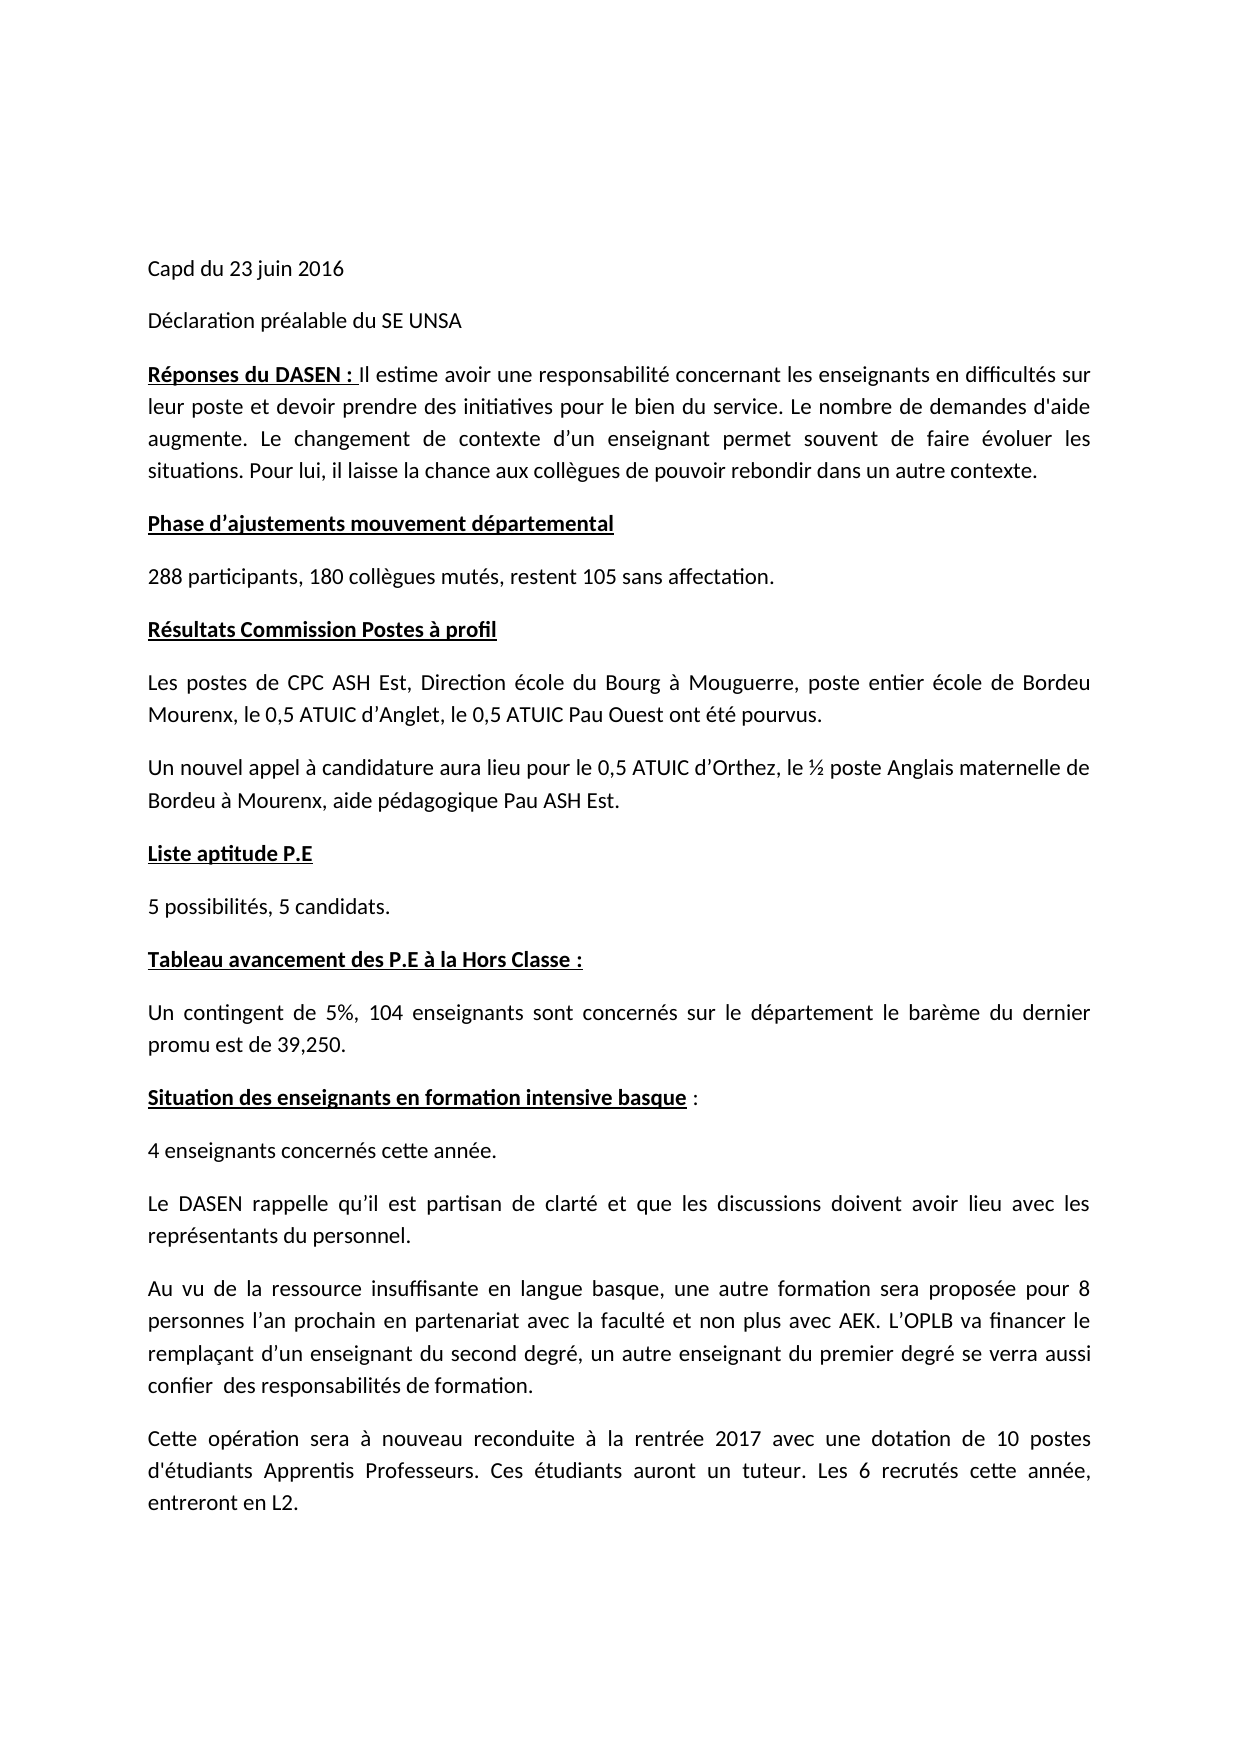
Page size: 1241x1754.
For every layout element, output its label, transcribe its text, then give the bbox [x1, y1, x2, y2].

text 4 enseignants concernés cette année. [148, 1136, 1093, 1164]
text Un nouvel appel à candidature aura lieu pour le 0,5 ATUIC d’Orthez, le ½ poste Anglais maternelle de Bordeu à Mourenx, aide pédagogique Pau ASH Est. [148, 753, 1093, 814]
text Liste aptitude P.E [148, 839, 1093, 867]
text 288 participants, 180 collègues mutés, restent 105 sans affectation. [148, 562, 1093, 590]
text 5 possibilités, 5 candidats. [148, 892, 1093, 920]
text Le DASEN rappelle qu’il est partisan de clarté et que les discussions doivent avoir lieu avec les représentants du personnel. [148, 1189, 1093, 1249]
text Au vu de la ressource insuffisante en langue basque, une autre formation sera proposée pour 8 personnes l’an prochain en partenariat avec la faculté et non plus avec AEK. L’OPLB va financer le remplaçant d’un enseignant du second degré, un autre enseignant du premier degré se verra aussi confier des responsabilités de formation. [148, 1274, 1093, 1399]
text Phase d’ajustements mouvement départemental [148, 509, 1093, 537]
text Un contingent de 5%, 104 enseignants sont concernés sur le département le barème du dernier promu est de 39,250. [148, 998, 1093, 1058]
text Les postes de CPC ASH Est, Direction école du Bourg à Mouguerre, poste entier école de Bordeu Mourenx, le 0,5 ATUIC d’Anglet, le 0,5 ATUIC Pau Ouest ont été pourvus. [148, 668, 1093, 728]
text Capd du 23 juin 2016 [148, 254, 1093, 282]
text Déclaration préalable du SE UNSA [148, 307, 1093, 335]
text Cette opération sera à nouveau reconduite à la rentrée 2017 avec une dotation de 10 postes d'étudiants Apprentis Professeurs. Ces étudiants auront un tuteur. Les 6 recrutés cette année, entreront en L2. [148, 1424, 1093, 1516]
text Situation des enseignants en formation intensive basque : [148, 1083, 1093, 1111]
text Réponses du DASEN : Il estime avoir une responsabilité concernant les enseignants en difficultés sur leur poste et devoir prendre des initiatives pour le bien du service. Le nombre de demandes d'aide augmente. Le changement de contexte d’un enseignant permet souvent de faire évoluer les situations. Pour lui, il laisse la chance aux collègues de pouvoir rebondir dans un autre contexte. [148, 360, 1093, 484]
text Résultats Commission Postes à profil [148, 615, 1093, 643]
text Tableau avancement des P.E à la Hors Classe : [148, 945, 1093, 973]
